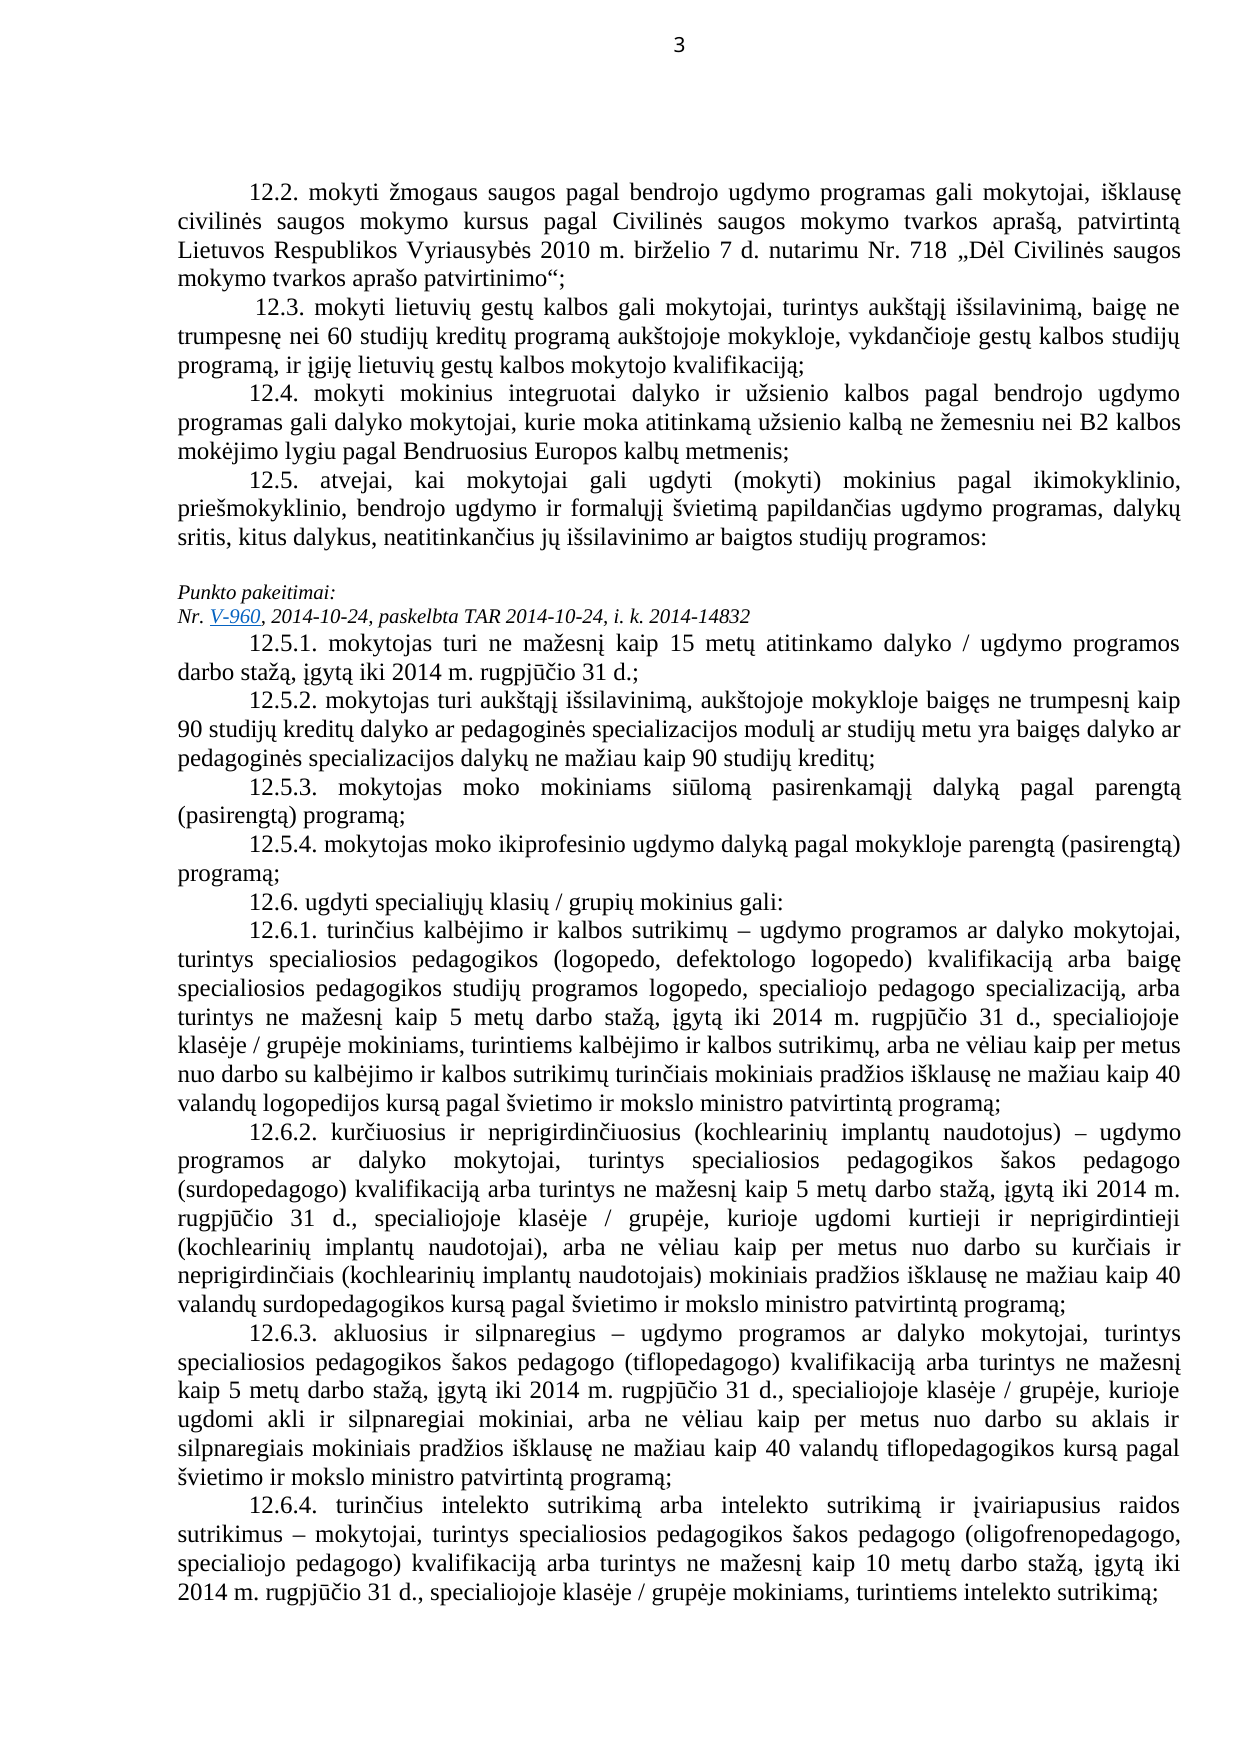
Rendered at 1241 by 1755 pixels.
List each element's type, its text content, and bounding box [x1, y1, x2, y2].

text 12.6.3. akluosius ir silpnaregius – ugdymo programos ar dalyko mokytojai, turintys specialiosios pedagogikos šakos pedagogo (tiflopedagogo) kvalifikaciją arba turintys ne mažesnį kaip 5 metų darbo stažą, įgytą iki 2014 m. rugpjūčio 31 d., specialiojoje klasėje / grupėje, kurioje ugdomi akli ir silpnaregiai mokiniai, arba ne vėliau kaip per metus nuo darbo su aklais ir silpnaregiais mokiniais pradžios išklausę ne mažiau kaip 40 valandų tiflopedagogikos kursą pagal švietimo ir mokslo ministro patvirtintą programą; [177, 1318, 1181, 1490]
text 12.5.3. mokytojas moko mokiniams siūlomą pasirenkamąjį dalyką pagal parengtą (pasirengtą) programą; [177, 772, 1181, 829]
text 12.4. mokyti mokinius integruotai dalyko ir užsienio kalbos pagal bendrojo ugdymo programas gali dalyko mokytojai, kurie moka atitinkamą užsienio kalbą ne žemesniu nei B2 kalbos mokėjimo lygiu pagal Bendruosius Europos kalbų metmenis; [177, 378, 1181, 465]
text 12.6. ugdyti specialiųjų klasių / grupių mokinius gali: [177, 887, 1181, 915]
text Nr. V-960, 2014-10-24, paskelbta TAR 2014-10-24, i. k. 2014-14832 [177, 604, 1181, 628]
text 12.5.2. mokytojas turi aukštąjį išsilavinimą, aukštojoje mokykloje baigęs ne trumpesnį kaip 90 studijų kreditų dalyko ar pedagoginės specializacijos modulį ar studijų metu yra baigęs dalyko ar pedagoginės specializacijos dalykų ne mažiau kaip 90 studijų kreditų; [177, 685, 1181, 772]
text 12.3. mokyti lietuvių gestų kalbos gali mokytojai, turintys aukštąjį išsilavinimą, baigę ne trumpesnę nei 60 studijų kreditų programą aukštojoje mokykloje, vykdančioje gestų kalbos studijų programą, ir įgiję lietuvių gestų kalbos mokytojo kvalifikaciją; [177, 292, 1181, 378]
text 12.6.2. kurčiuosius ir neprigirdinčiuosius (kochlearinių implantų naudotojus) – ugdymo programos ar dalyko mokytojai, turintys specialiosios pedagogikos šakos pedagogo (surdopedagogo) kvalifikaciją arba turintys ne mažesnį kaip 5 metų darbo stažą, įgytą iki 2014 m. rugpjūčio 31 d., specialiojoje klasėje / grupėje, kurioje ugdomi kurtieji ir neprigirdintieji (kochlearinių implantų naudotojai), arba ne vėliau kaip per metus nuo darbo su kurčiais ir neprigirdinčiais (kochlearinių implantų naudotojais) mokiniais pradžios išklausę ne mažiau kaip 40 valandų surdopedagogikos kursą pagal švietimo ir mokslo ministro patvirtintą programą; [177, 1117, 1181, 1318]
text 12.6.1. turinčius kalbėjimo ir kalbos sutrikimų – ugdymo programos ar dalyko mokytojai, turintys specialiosios pedagogikos (logopedo, defektologo logopedo) kvalifikaciją arba baigę specialiosios pedagogikos studijų programos logopedo, specialiojo pedagogo specializaciją, arba turintys ne mažesnį kaip 5 metų darbo stažą, įgytą iki 2014 m. rugpjūčio 31 d., specialiojoje klasėje / grupėje mokiniams, turintiems kalbėjimo ir kalbos sutrikimų, arba ne vėliau kaip per metus nuo darbo su kalbėjimo ir kalbos sutrikimų turinčiais mokiniais pradžios išklausę ne mažiau kaip 40 valandų logopedijos kursą pagal švietimo ir mokslo ministro patvirtintą programą; [177, 915, 1181, 1117]
text 12.6.4. turinčius intelekto sutrikimą arba intelekto sutrikimą ir įvairiapusius raidos sutrikimus – mokytojai, turintys specialiosios pedagogikos šakos pedagogo (oligofrenopedagogo, specialiojo pedagogo) kvalifikaciją arba turintys ne mažesnį kaip 10 metų darbo stažą, įgytą iki 2014 m. rugpjūčio 31 d., specialiojoje klasėje / grupėje mokiniams, turintiems intelekto sutrikimą; [177, 1490, 1181, 1605]
text 12.2. mokyti žmogaus saugos pagal bendrojo ugdymo programas gali mokytojai, išklausę civilinės saugos mokymo kursus pagal Civilinės saugos mokymo tvarkos aprašą, patvirtintą Lietuvos Respublikos Vyriausybės 2010 m. birželio 7 d. nutarimu Nr. 718 „Dėl Civilinės saugos mokymo tvarkos aprašo patvirtinimo“; [177, 177, 1181, 292]
text 12.5. atvejai, kai mokytojai gali ugdyti (mokyti) mokinius pagal ikimokyklinio, priešmokyklinio, bendrojo ugdymo ir formalųjį švietimą papildančias ugdymo programas, dalykų sritis, kitus dalykus, neatitinkančius jų išsilavinimo ar baigtos studijų programos: [177, 465, 1181, 551]
text 12.5.1. mokytojas turi ne mažesnį kaip 15 metų atitinkamo dalyko / ugdymo programos darbo stažą, įgytą iki 2014 m. rugpjūčio 31 d.; [177, 628, 1181, 685]
text 12.5.4. mokytojas moko ikiprofesinio ugdymo dalyką pagal mokykloje parengtą (pasirengtą) programą; [177, 829, 1181, 887]
text Punkto pakeitimai: [177, 580, 1181, 604]
